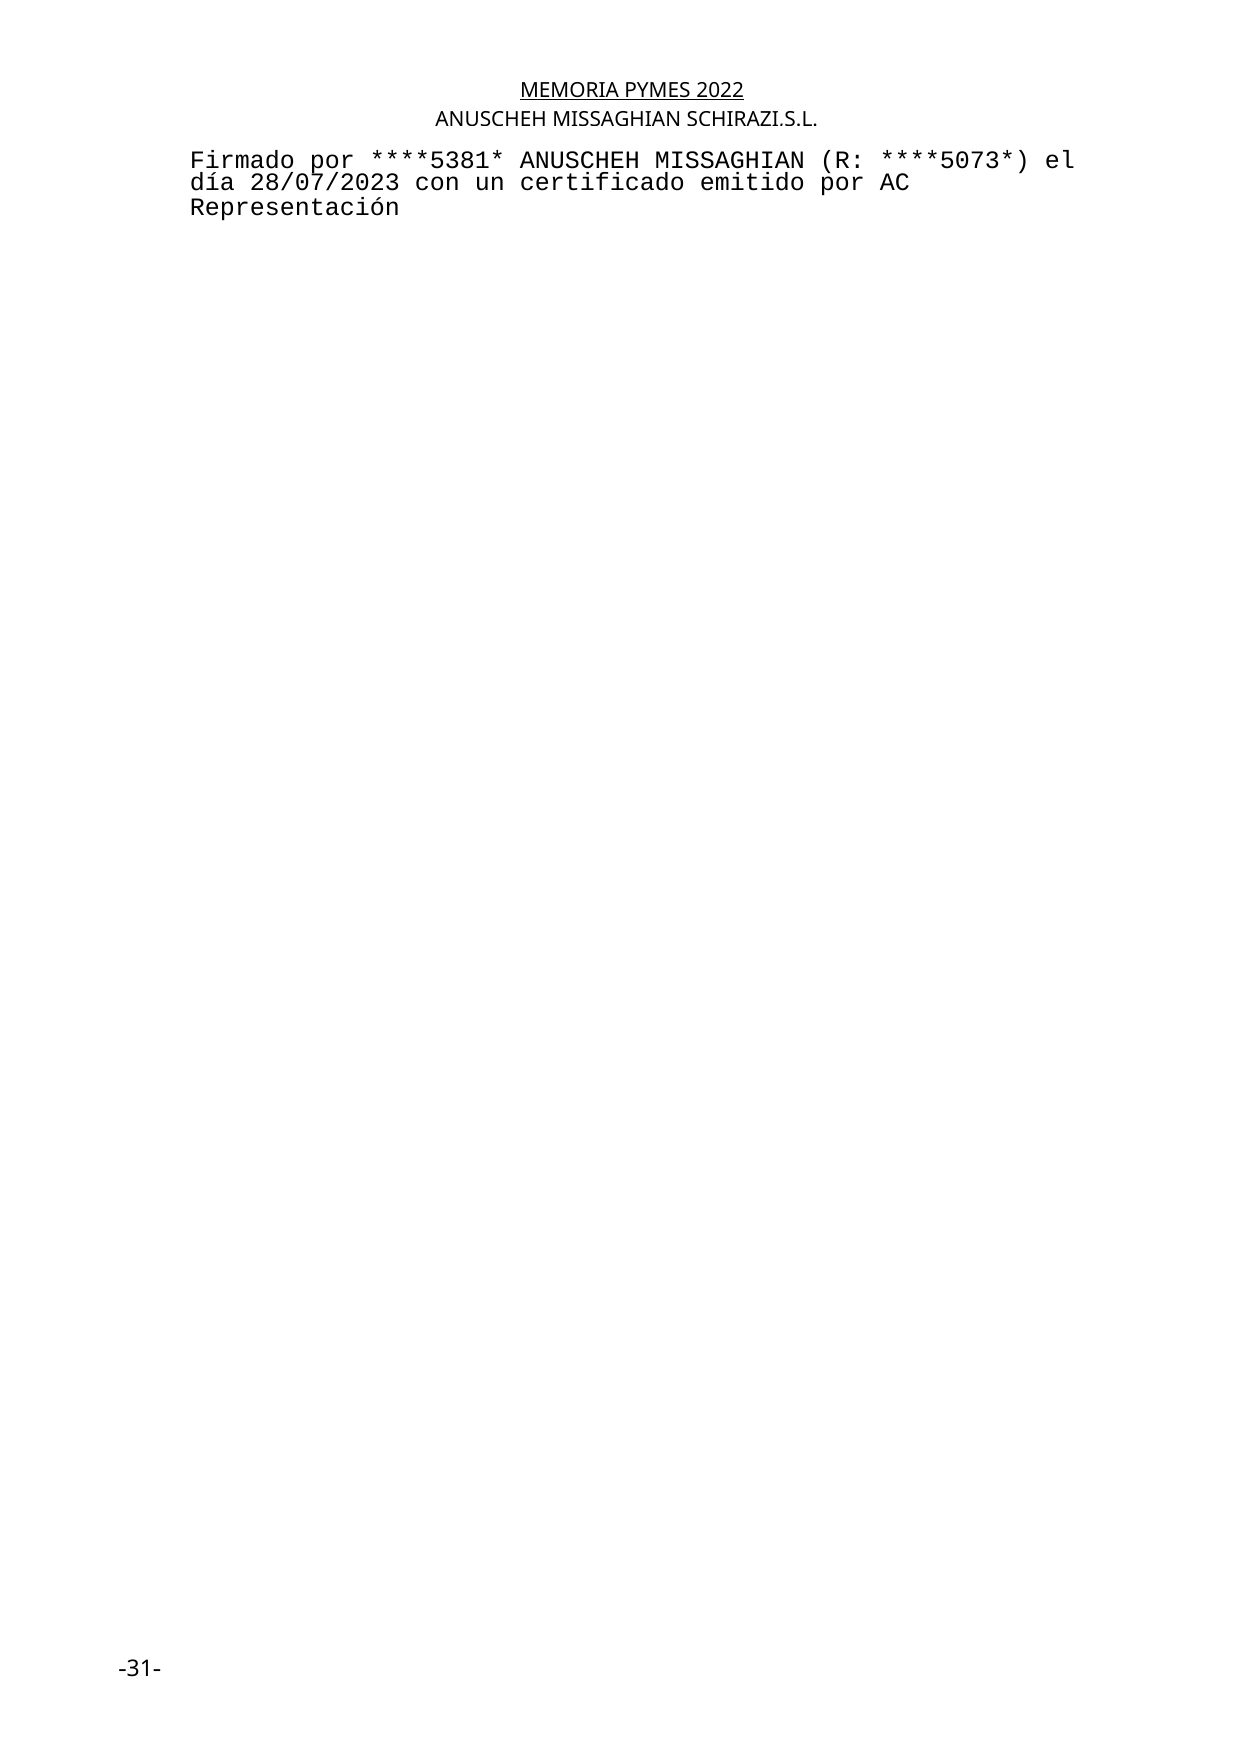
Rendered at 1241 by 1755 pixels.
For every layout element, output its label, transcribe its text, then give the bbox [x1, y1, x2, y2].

subtitle Firmado por ****5381* ANUSCHEH MISSAGHIAN (R: ****5073*) el día 28/07/2023 con un certificado emitido por AC Representación [189, 148, 1077, 222]
